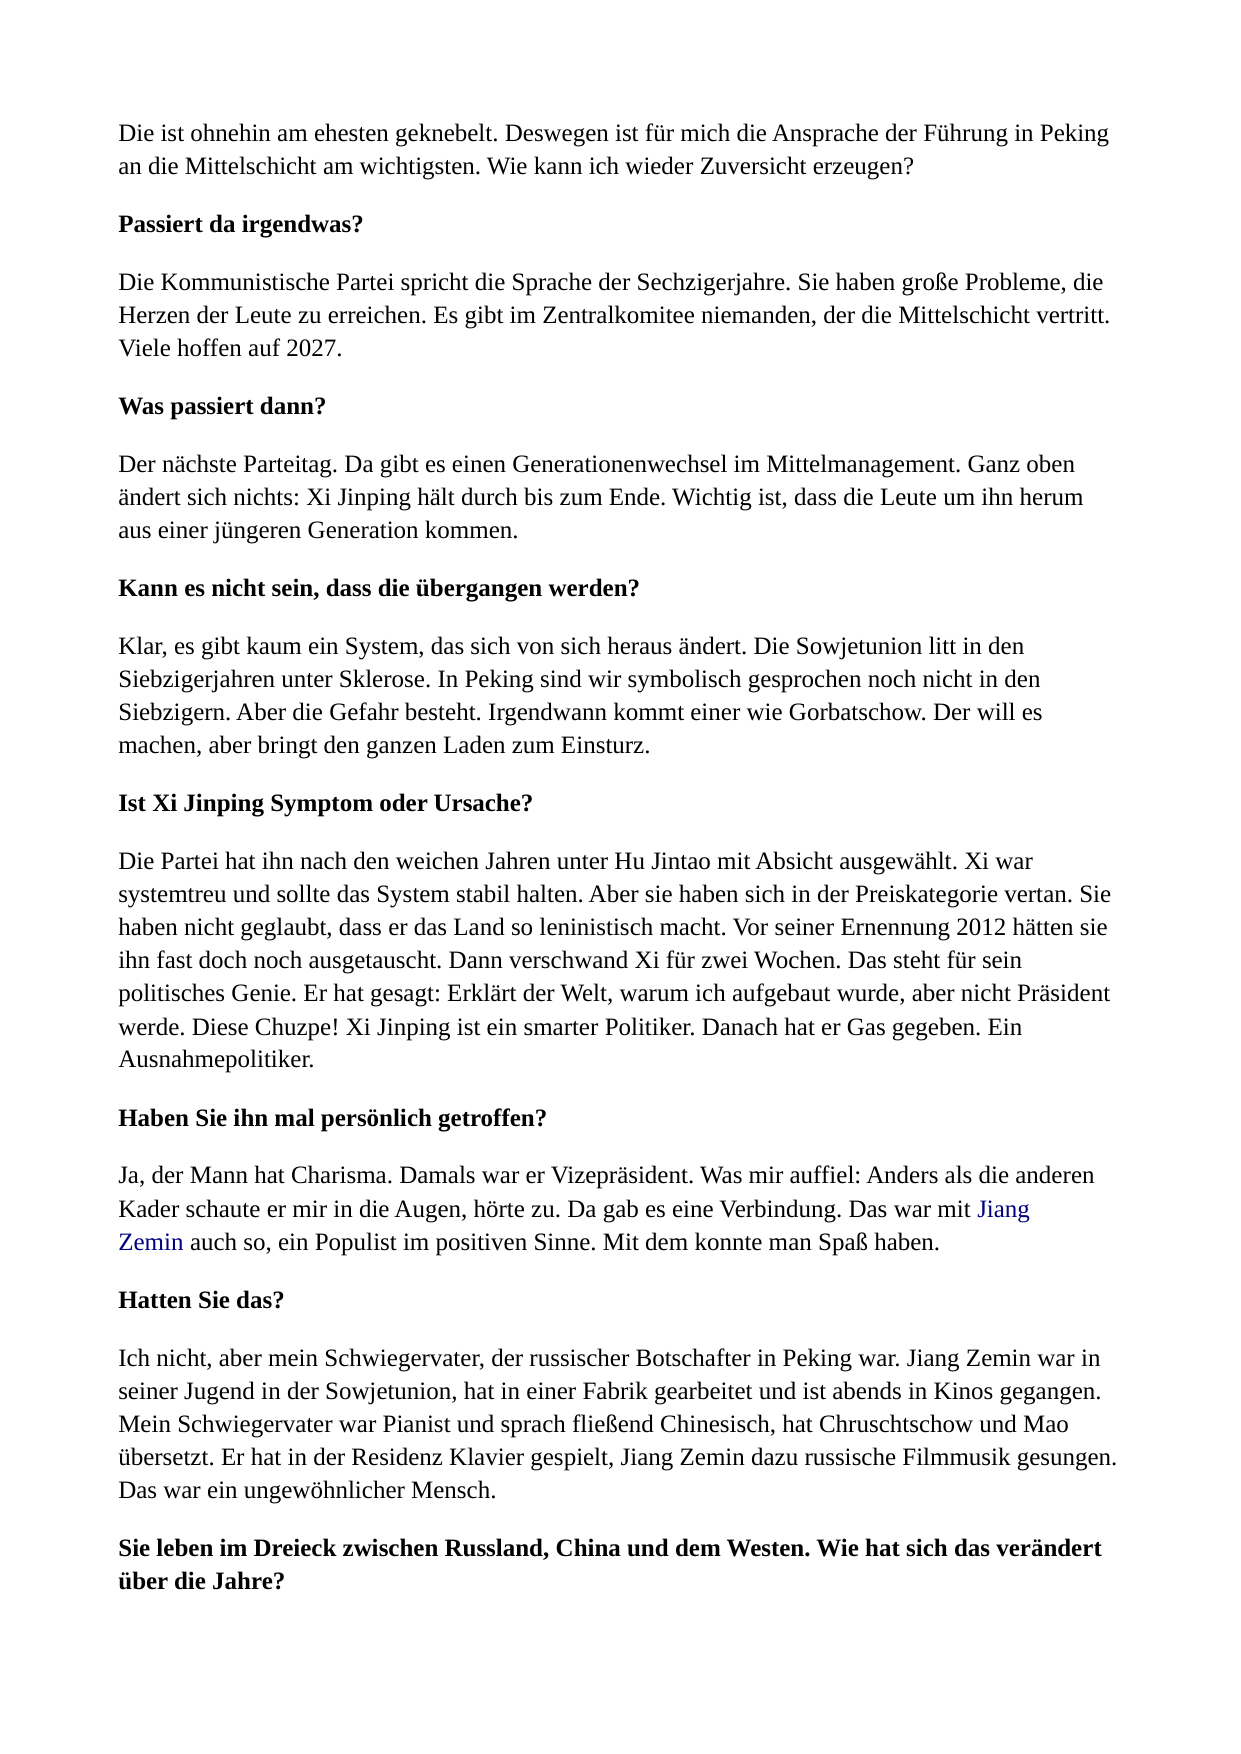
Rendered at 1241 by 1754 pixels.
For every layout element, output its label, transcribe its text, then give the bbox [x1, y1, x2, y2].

text Passiert da irgendwas? [118, 209, 1122, 238]
text Ja, der Mann hat Charisma. Damals war er Vizepräsident. Was mir auffiel: Anders als die anderen Kader schaute er mir in die Augen, hörte zu. Da gab es eine Verbindung. Das war mit Jiang Zemin auch so, ein Populist im positiven Sinne. Mit dem konnte man Spaß haben. [118, 1161, 1122, 1255]
text Ist Xi Jinping Symptom oder Ursache? [118, 788, 1122, 817]
text Die Kommunistische Partei spricht die Sprache der Sechzigerjahre. Sie haben große Probleme, die Herzen der Leute zu erreichen. Es gibt im Zentralkomitee niemanden, der die Mittelschicht vertritt. Viele hoffen auf 2027. [118, 267, 1122, 362]
text Klar, es gibt kaum ein System, das sich von sich heraus ändert. Die Sowjetunion litt in den Siebzigerjahren unter Sklerose. In Peking sind wir symbolisch gesprochen noch nicht in den Siebzigern. Aber die Gefahr besteht. Irgendwann kommt einer wie Gorbatschow. Der will es machen, aber bringt den ganzen Laden zum Einsturz. [118, 631, 1122, 759]
text Kann es nicht sein, dass die übergangen werden? [118, 573, 1122, 602]
text Die ist ohnehin am ehesten geknebelt. Deswegen ist für mich die Ansprache der Führung in Peking an die Mittelschicht am wichtigsten. Wie kann ich wieder Zuversicht erzeugen? [118, 118, 1122, 180]
text Sie leben im Dreieck zwischen Russland, China und dem Westen. Wie hat sich das verändert über die Jahre? [118, 1533, 1122, 1594]
text Ich nicht, aber mein Schwiegervater, der russischer Botschafter in Peking war. Jiang Zemin war in seiner Jugend in der Sowjetunion, hat in einer Fabrik gearbeitet und ist abends in Kinos gegangen. Mein Schwiegervater war Pianist und sprach fließend Chinesisch, hat Chruschtschow und Mao übersetzt. Er hat in der Residenz Klavier gespielt, Jiang Zemin dazu russische Filmmusik gesungen. Das war ein ungewöhnlicher Mensch. [118, 1343, 1122, 1503]
text Haben Sie ihn mal persönlich getroffen? [118, 1103, 1122, 1131]
text Die Partei hat ihn nach den weichen Jahren unter Hu Jintao mit Absicht ausgewählt. Xi war systemtreu und sollte das System stabil halten. Aber sie haben sich in der Preiskategorie vertan. Sie haben nicht geglaubt, dass er das Land so leninistisch macht. Vor seiner Ernennung 2012 hätten sie ihn fast doch noch ausgetauscht. Dann verschwand Xi für zwei Wochen. Das steht für sein politisches Genie. Er hat gesagt: Erklärt der Welt, warum ich aufgebaut wurde, aber nicht Präsident werde. Diese Chuzpe! Xi Jinping ist ein smarter Politiker. Danach hat er Gas gegeben. Ein Ausnahmepolitiker. [118, 846, 1122, 1073]
text Was passiert dann? [118, 391, 1122, 420]
text Hatten Sie das? [118, 1285, 1122, 1313]
text Der nächste Parteitag. Da gibt es einen Generationenwechsel im Mittelmanagement. Ganz oben ändert sich nichts: Xi Jinping hält durch bis zum Ende. Wichtig ist, dass die Leute um ihn herum aus einer jüngeren Generation kommen. [118, 449, 1122, 544]
